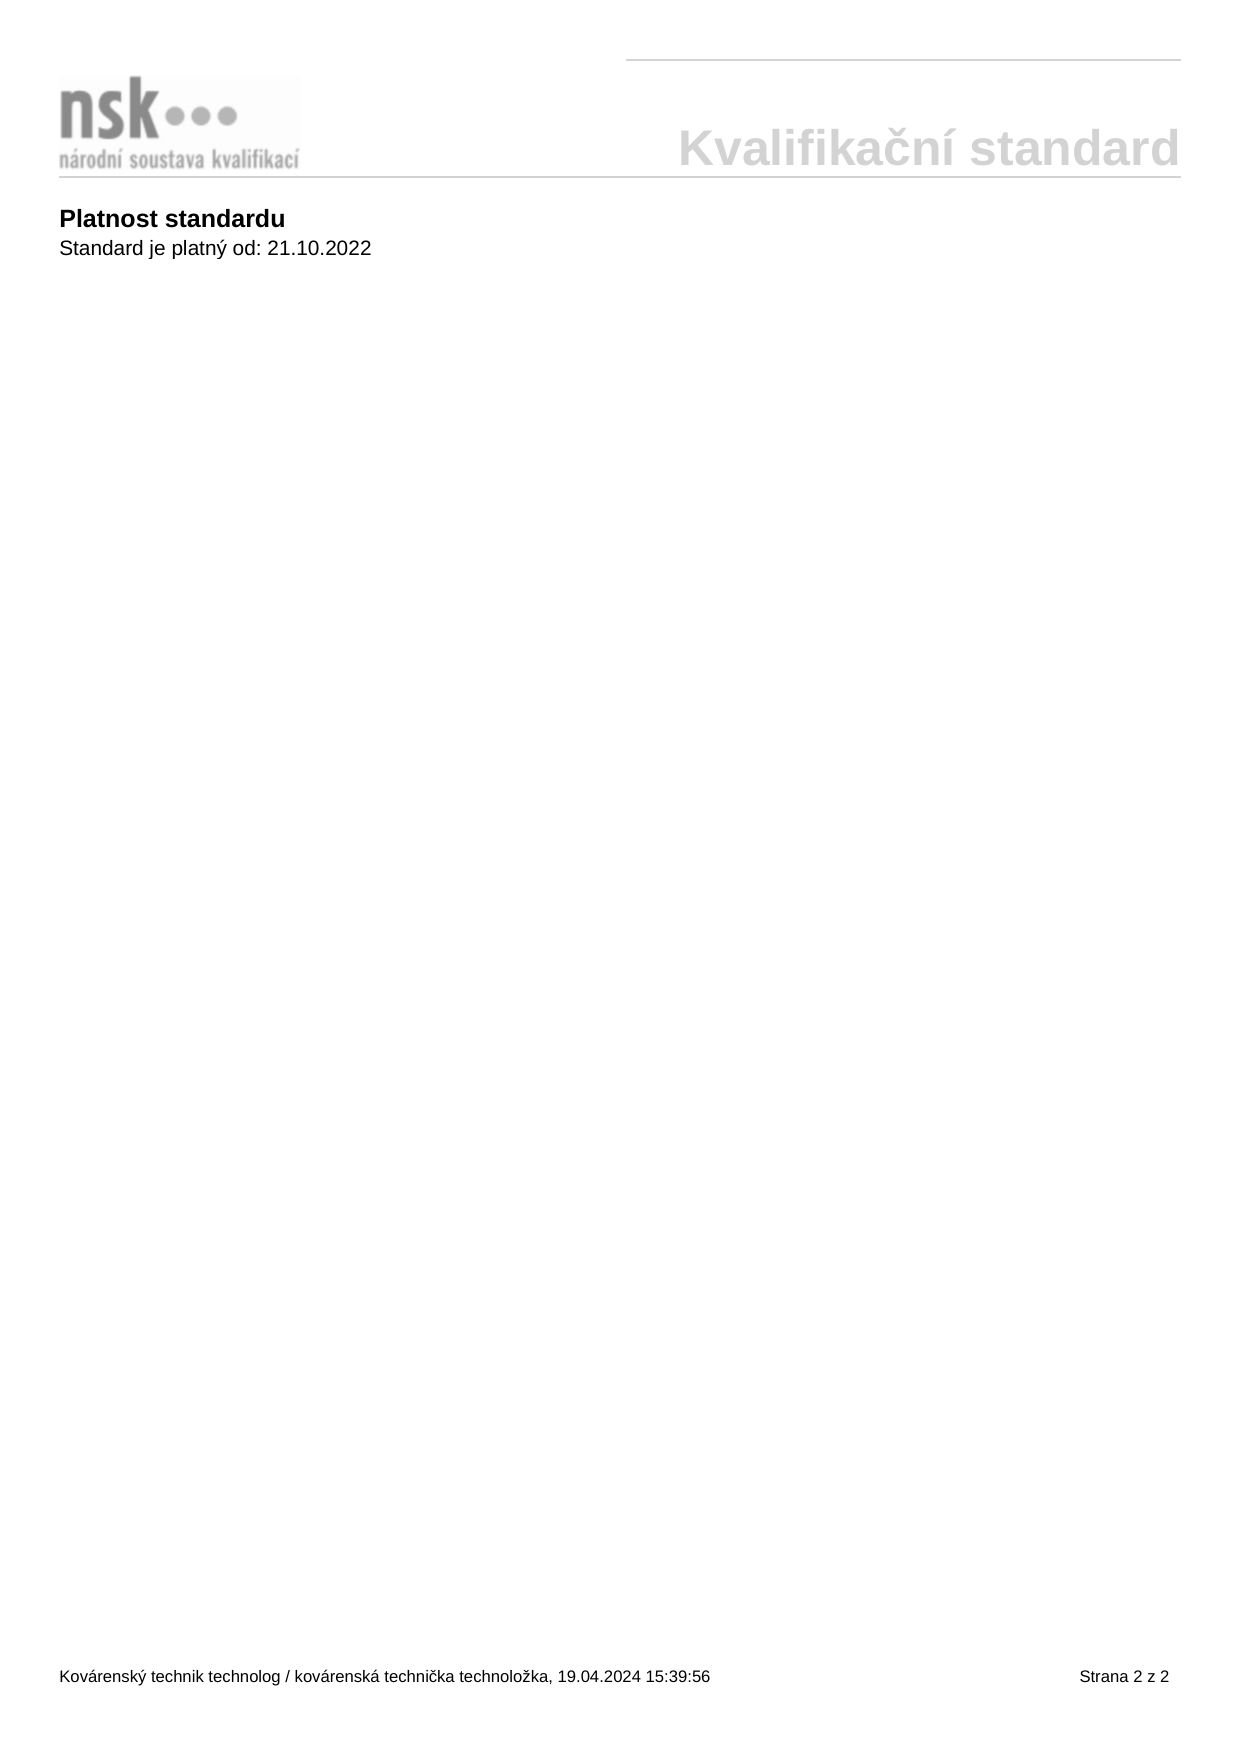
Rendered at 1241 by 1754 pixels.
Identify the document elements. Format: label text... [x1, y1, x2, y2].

table_cell Kovárenský technik technolog / kovárenská technička technoložka, 19.04.2024 15:39:56 [59, 1658, 862, 1694]
table_cell [484, 171, 620, 176]
table_cell [1093, 859, 1169, 1159]
table_cell [621, 59, 626, 170]
table_cell [59, 1159, 483, 1409]
table_cell [626, 259, 862, 559]
table_cell [626, 194, 862, 200]
table_cell [59, 259, 483, 559]
table_cell [626, 859, 862, 1159]
table_cell [620, 1409, 626, 1658]
table_cell [1093, 194, 1169, 200]
table_cell [484, 1409, 620, 1658]
table_cell [862, 859, 1093, 1159]
table_cell Standard je platný od: 21.10.2022 [59, 236, 1181, 259]
table_cell [1169, 259, 1181, 559]
table_cell [862, 1409, 1093, 1658]
picture [58, 59, 621, 171]
table_cell [59, 559, 483, 859]
table_cell [626, 559, 862, 859]
table_cell [484, 559, 620, 859]
table_cell Platnost standardu [59, 200, 1181, 236]
table_cell [484, 259, 620, 559]
table_cell [1169, 1658, 1181, 1694]
table_cell Kvalifikační standard [626, 61, 1181, 176]
table_cell [484, 194, 620, 200]
table_cell [620, 559, 626, 859]
table_cell [59, 194, 483, 200]
table_cell [59, 178, 1181, 194]
table_cell Strana 2 z 2 [862, 1658, 1169, 1694]
table_cell [59, 1409, 483, 1658]
table_cell [1169, 194, 1181, 200]
table_cell [620, 859, 626, 1159]
table_cell [1169, 859, 1181, 1159]
table_cell [1093, 1409, 1169, 1658]
table_cell [626, 1159, 862, 1409]
table_cell [484, 1159, 620, 1409]
table_cell [1169, 1159, 1181, 1409]
table_cell [1169, 1409, 1181, 1658]
table_cell [1169, 559, 1181, 859]
table_cell [1093, 559, 1169, 859]
table_cell [484, 859, 620, 1159]
table_cell [862, 559, 1093, 859]
table_cell [620, 1159, 626, 1409]
table_cell [59, 859, 483, 1159]
table_cell [626, 1409, 862, 1658]
table_cell [1093, 1159, 1169, 1409]
table_cell [862, 194, 1093, 200]
table_cell [620, 259, 626, 559]
table_cell [1093, 259, 1169, 559]
table_cell [59, 171, 483, 176]
table_cell [862, 259, 1093, 559]
table_cell [862, 1159, 1093, 1409]
